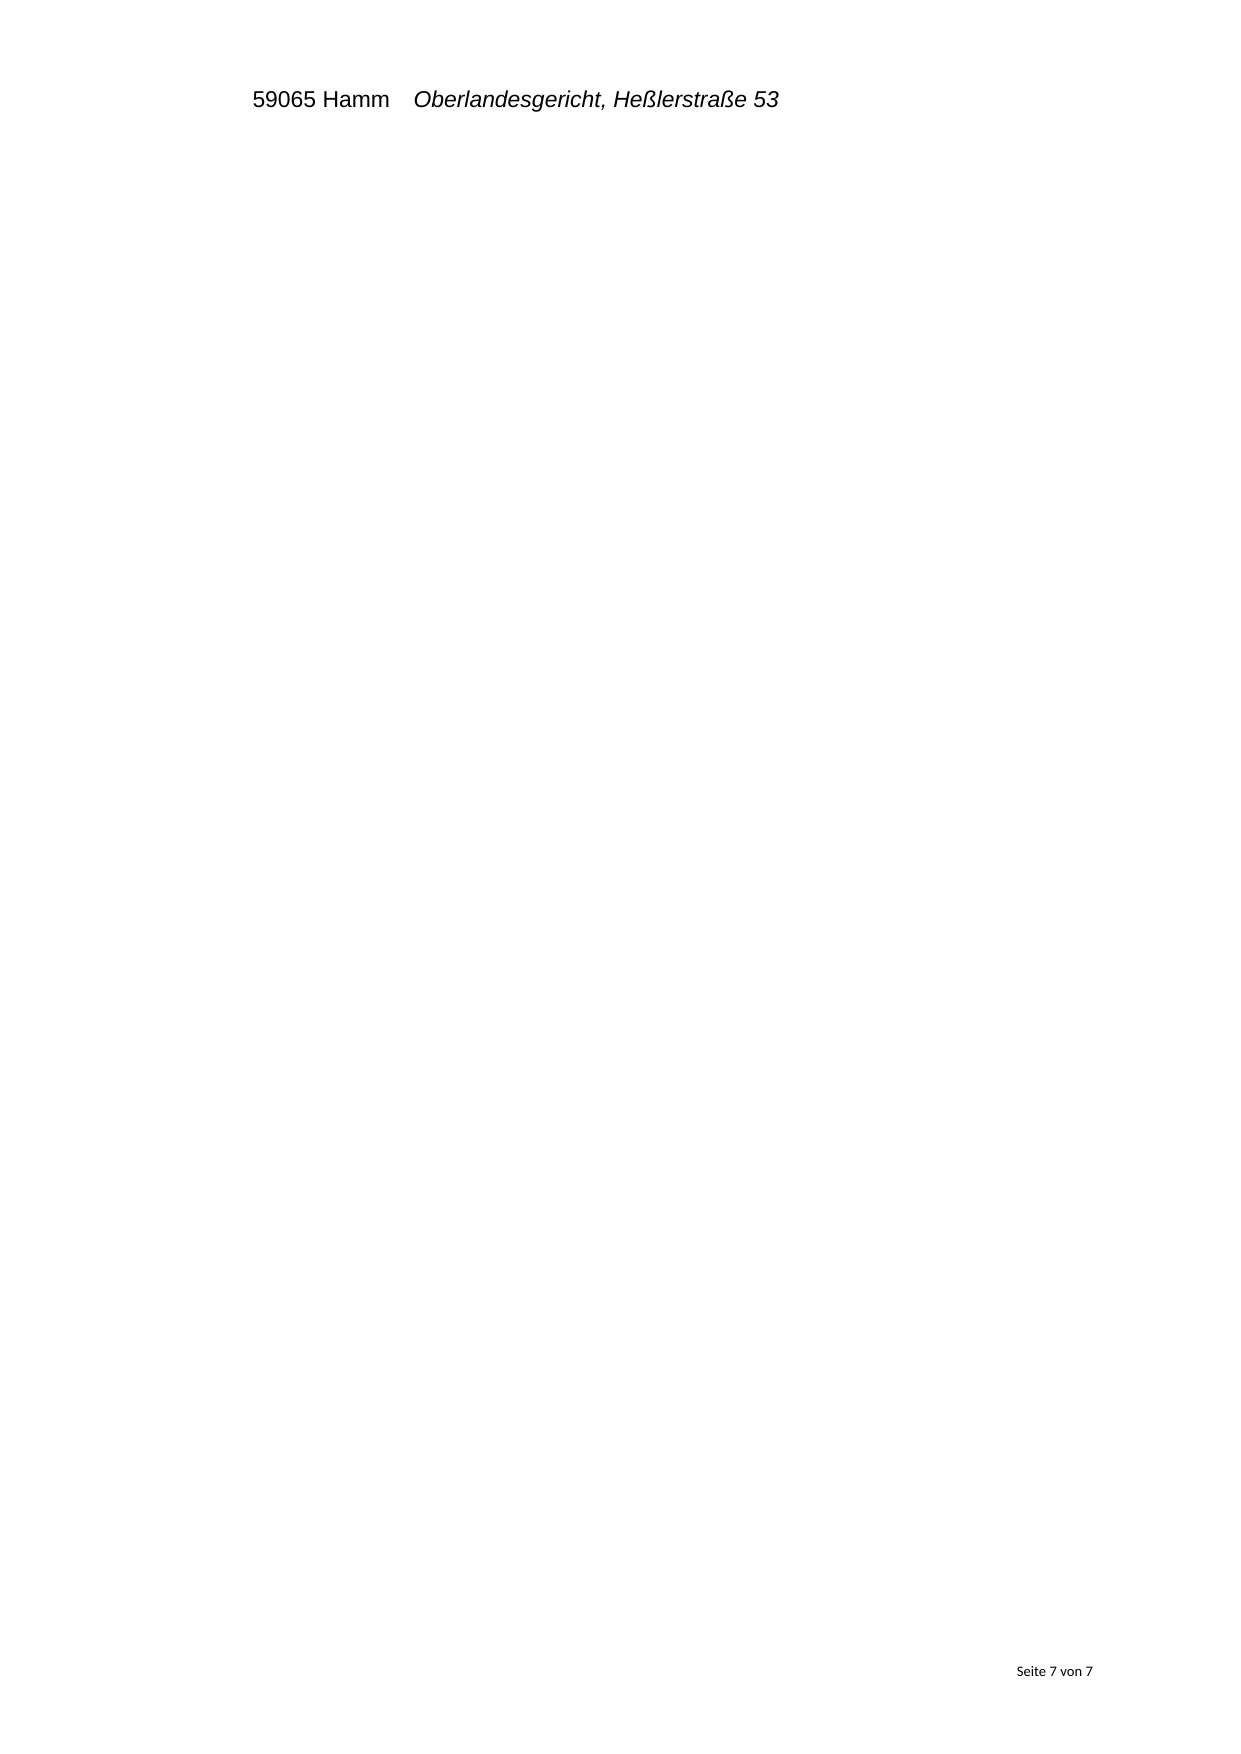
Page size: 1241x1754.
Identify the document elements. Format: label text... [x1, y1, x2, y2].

table_cell Oberlandesgericht, Heßlerstraße 53 [402, 74, 1104, 112]
table_cell 59065 Hamm [159, 74, 402, 112]
